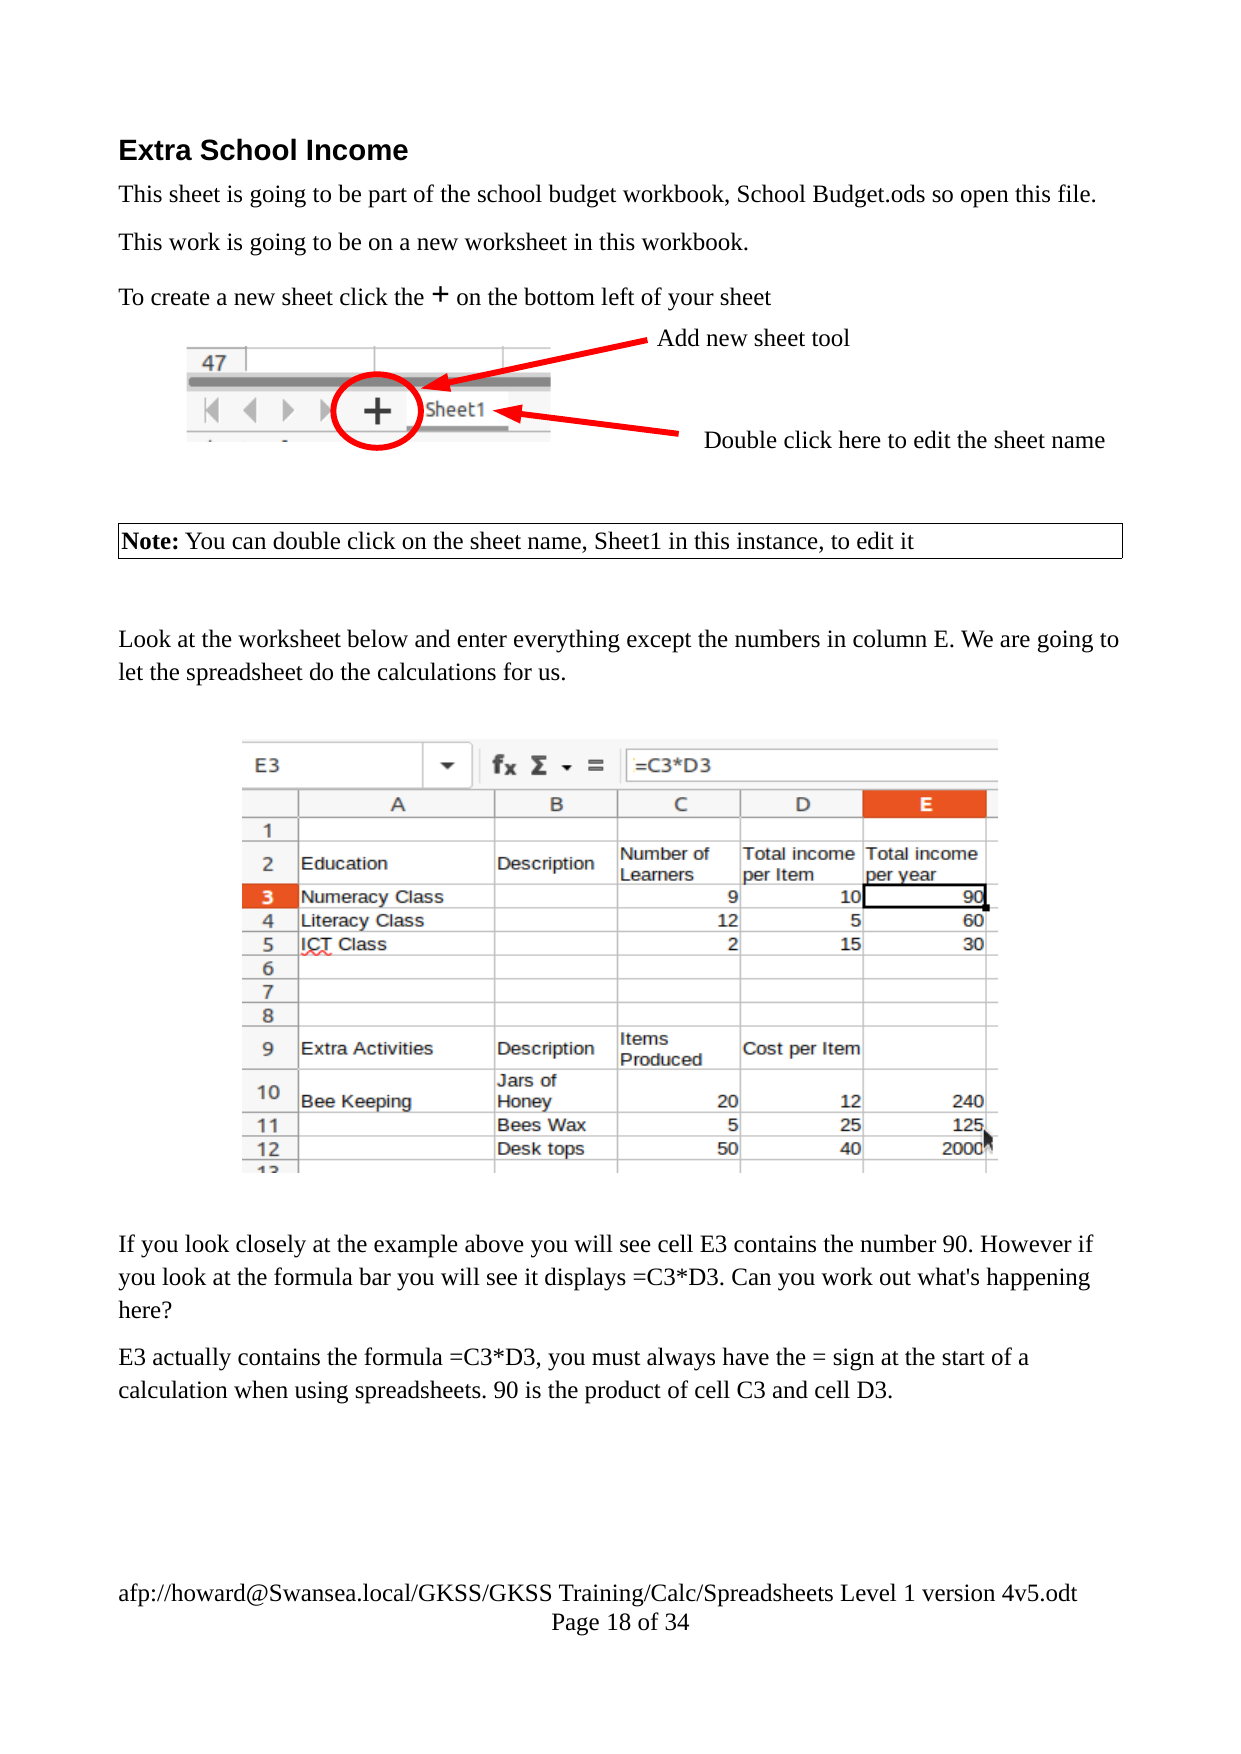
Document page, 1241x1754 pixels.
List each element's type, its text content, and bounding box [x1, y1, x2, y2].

text To create a new sheet click the + on the bottom left of your sheet [118, 274, 1122, 312]
picture [337, 378, 417, 442]
text Look at the worksheet below and enter everything except the numbers in column E. We are going to let the spreadsheet do the calculations for us. [118, 624, 1122, 686]
text If you look closely at the example above you will see cell E3 contains the number 90. However if you look at the formula bar you will see it displays =C3*D3. Can you work out what's happening here? [118, 1229, 1122, 1323]
picture [242, 739, 999, 1173]
text Note: You can double click on the sheet name, Sheet1 in this instance, to edit it [119, 524, 1122, 558]
text This sheet is going to be part of the school budget workbook, School Budget.ods so open this file. [118, 179, 1122, 208]
picture [186, 346, 551, 442]
text This work is going to be on a new worksheet in this workbook. [118, 227, 1122, 255]
subtitle Extra School Income [118, 133, 1122, 166]
text E3 actually contains the formula =C3*D3, you must always have the = sign at the start of a calculation when using spreadsheets. 90 is the product of cell C3 and cell D3. [118, 1342, 1122, 1404]
